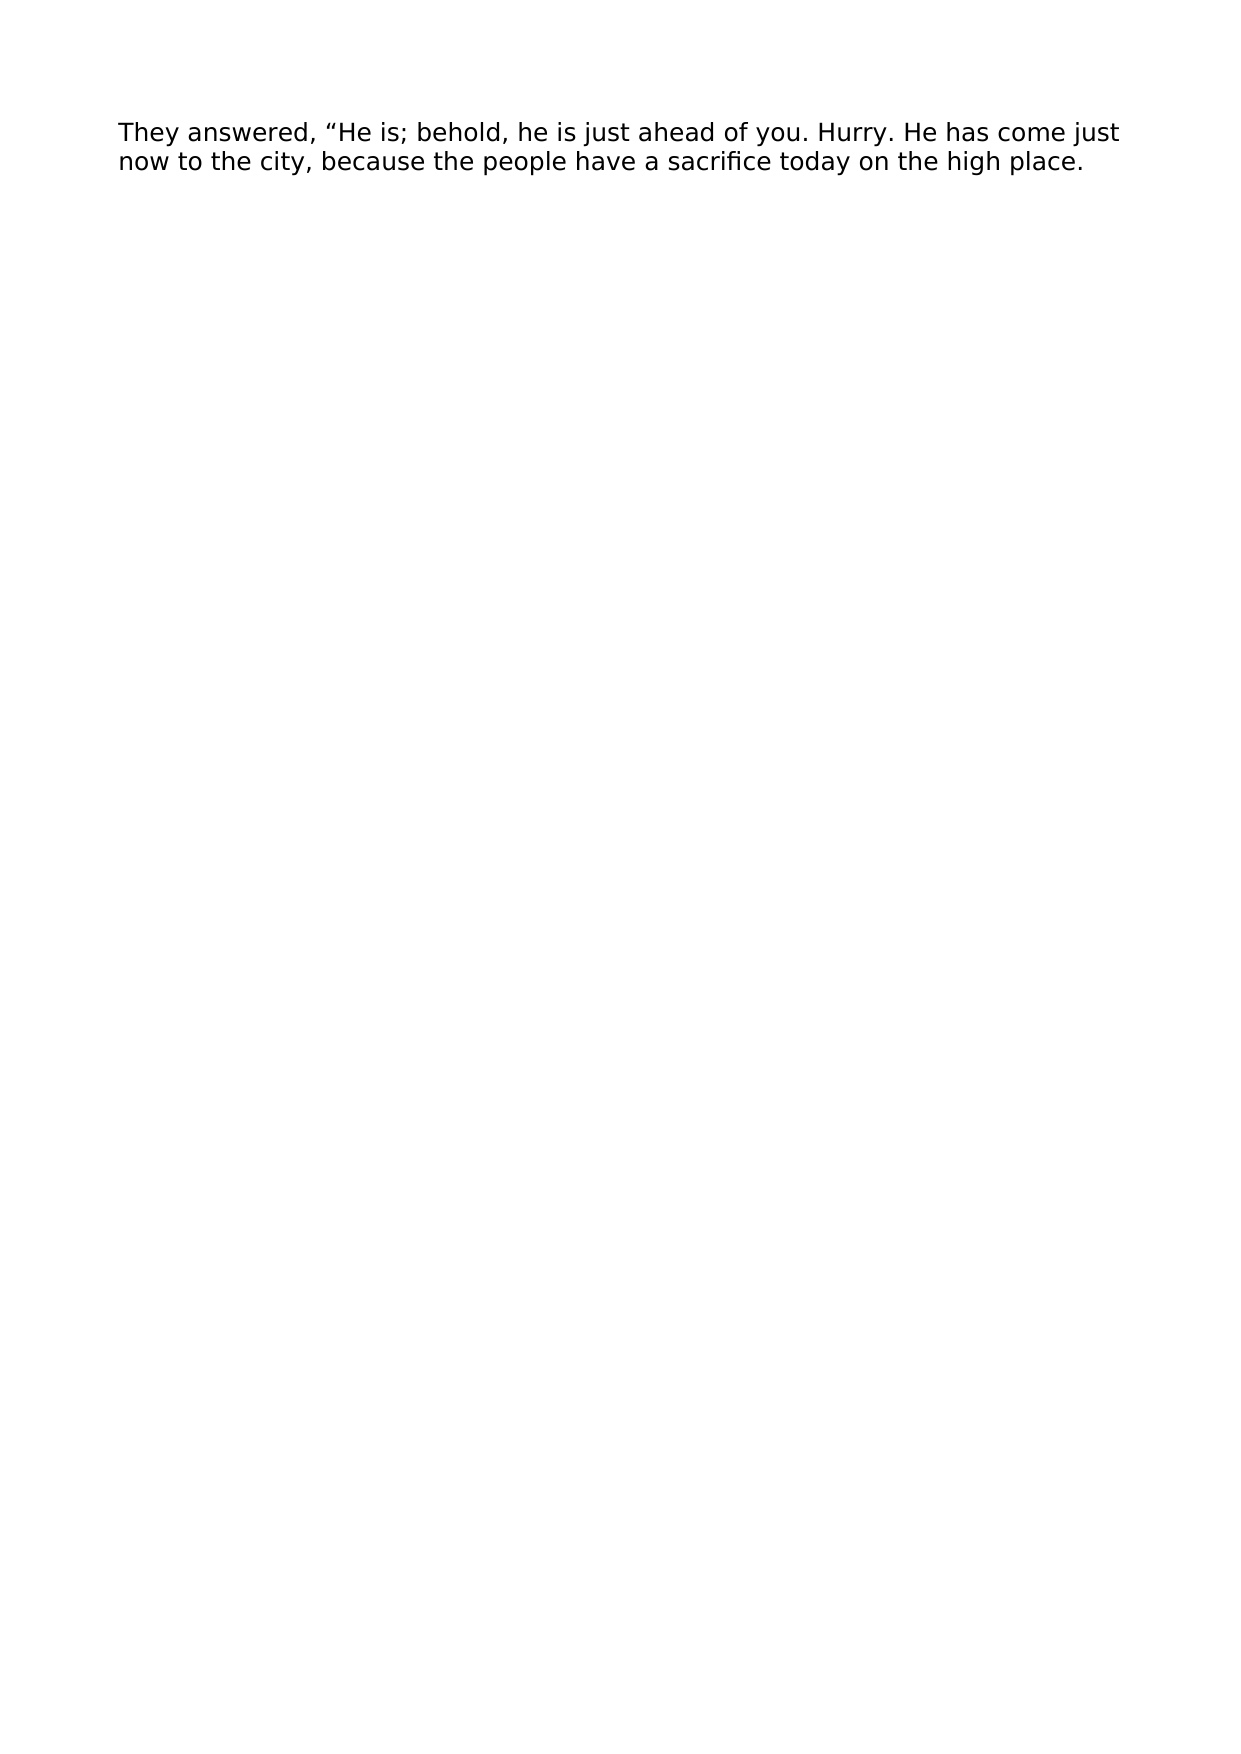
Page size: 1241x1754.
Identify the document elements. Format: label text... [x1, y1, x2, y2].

text They answered, “He is; behold, he is just ahead of you. Hurry. He has come just now to the city, because the people have a sacrifice today on the high place. [118, 118, 1122, 176]
